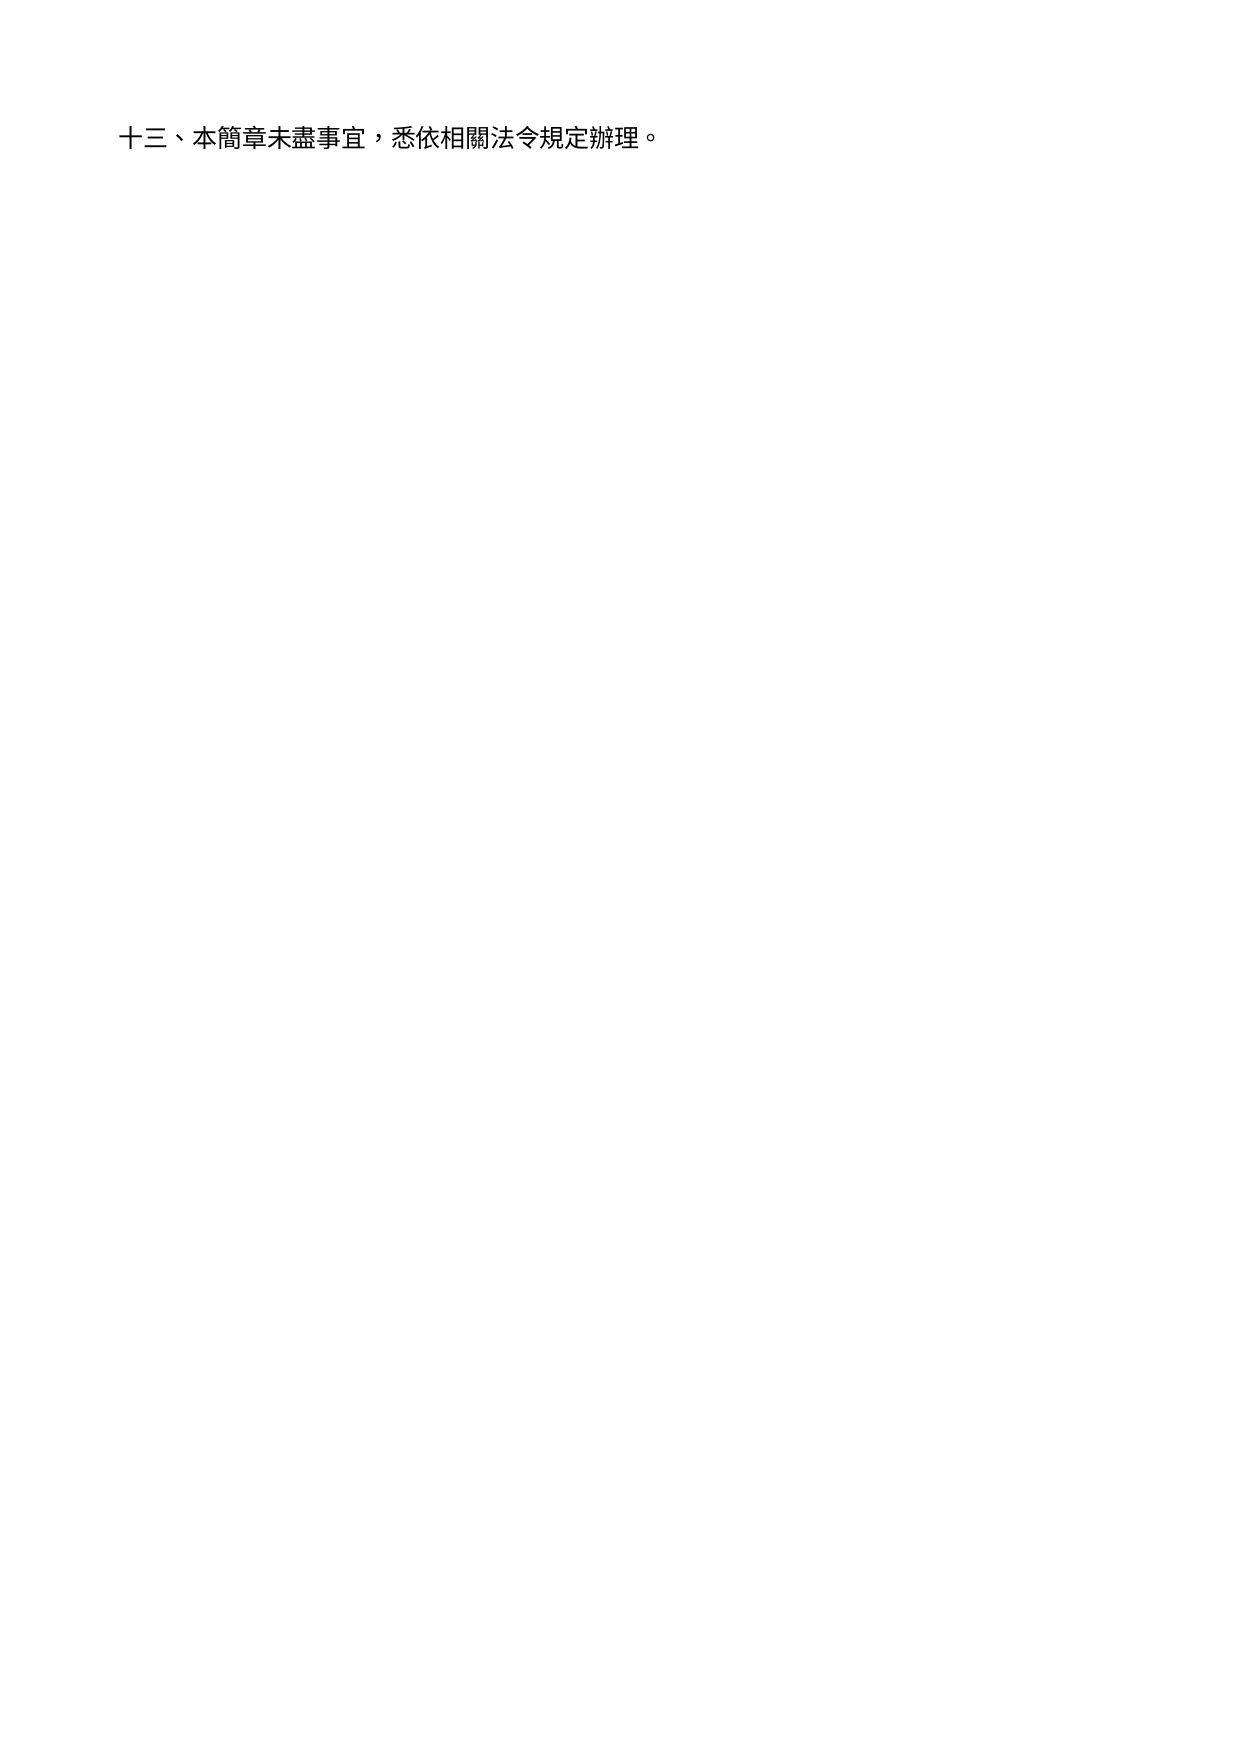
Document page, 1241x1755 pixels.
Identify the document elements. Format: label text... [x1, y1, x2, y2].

text 十三、本簡章未盡事宜，悉依相關法令規定辦理。 [118, 118, 1122, 154]
